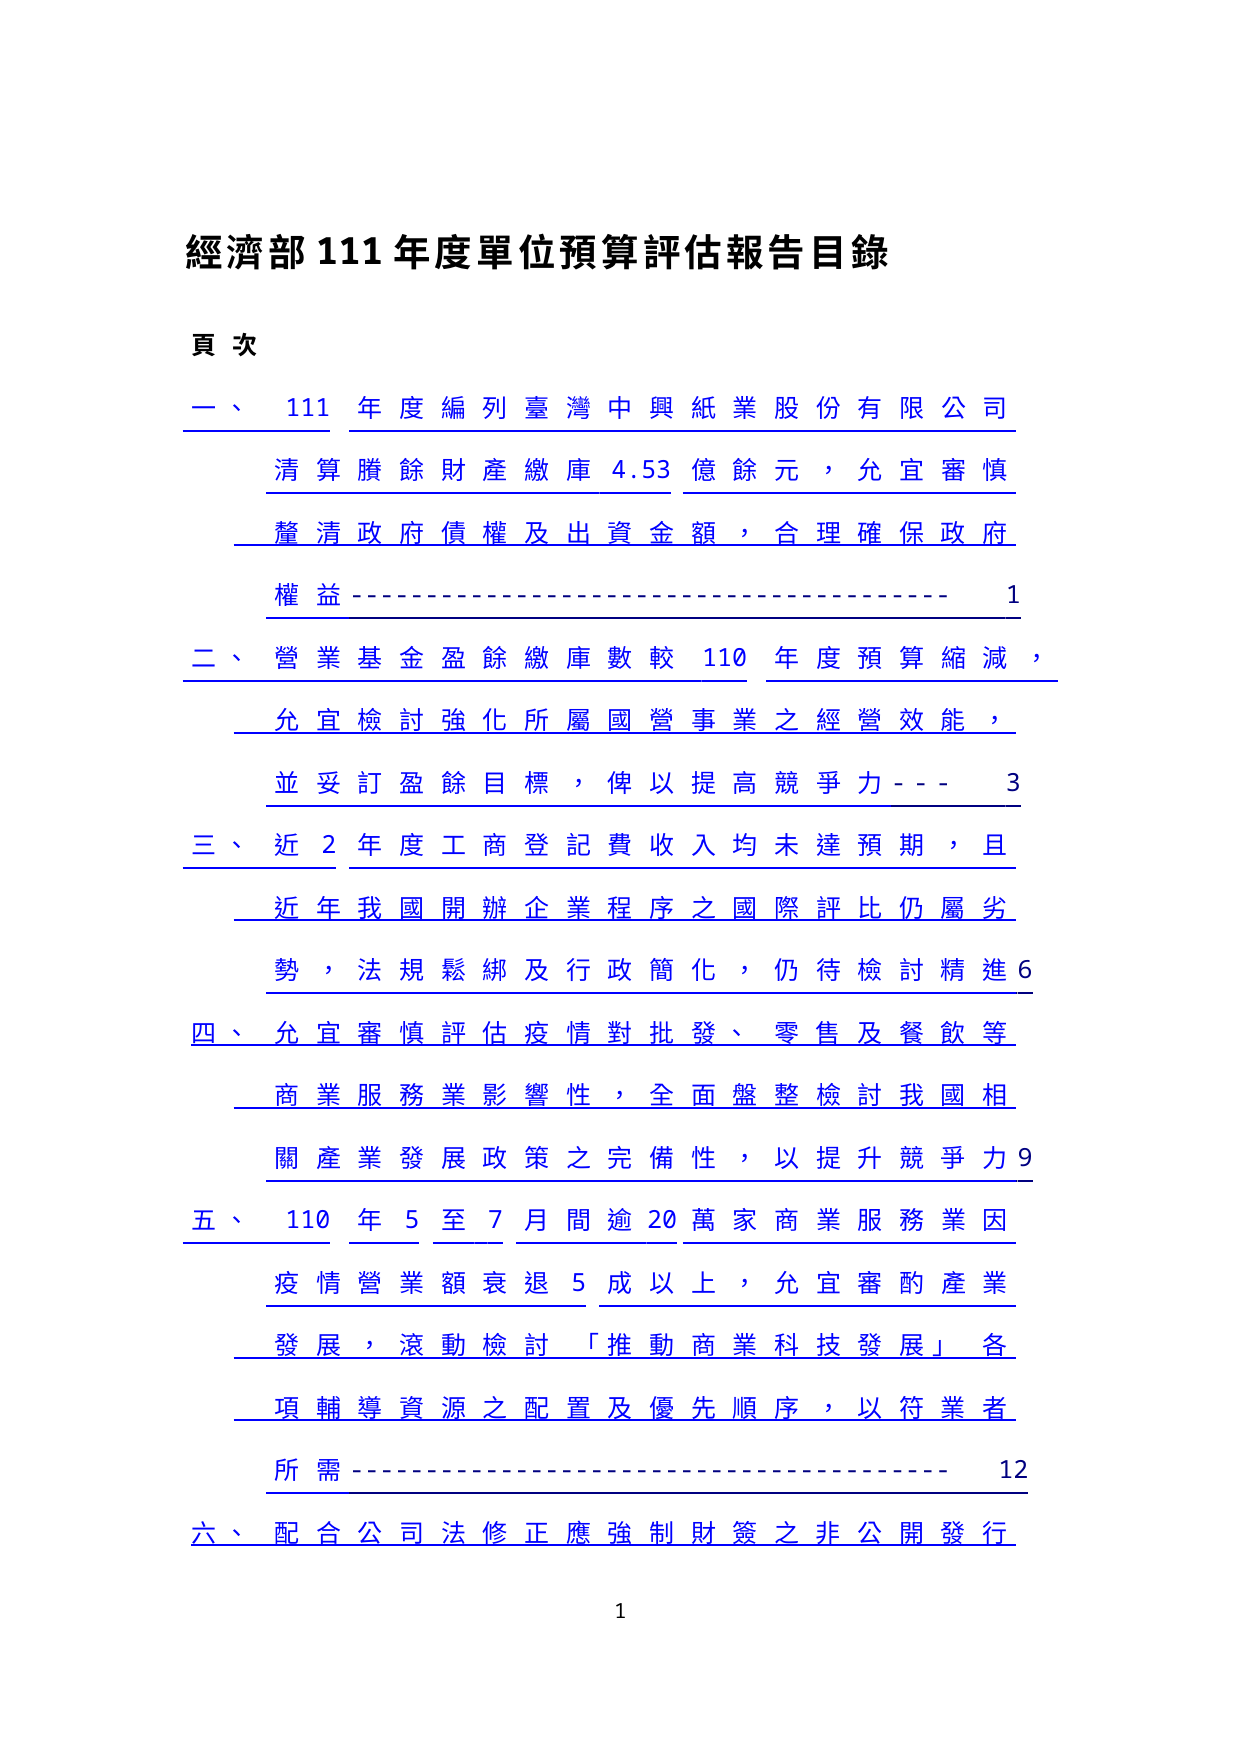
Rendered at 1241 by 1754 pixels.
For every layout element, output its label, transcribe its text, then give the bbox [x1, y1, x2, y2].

text 二、營業基金盈餘繳庫數較110年度預算縮減，允宜檢討強化所屬國營事業之經營效能，並妥訂盈餘目標，俾以提高競爭力 3 [183, 615, 1034, 802]
text 經濟部111年度單位預算評估報告目錄 頁次 [183, 177, 1058, 365]
text 三、近2年度工商登記費收入均未達預期，且近年我國開辦企業程序之國際評比仍屬劣勢，法規鬆綁及行政簡化，仍待檢討精進 6 [183, 802, 1034, 990]
text 五、110年5至7月間逾20萬家商業服務業因疫情營業額衰退5成以上，允宜審酌產業發展，滾動檢討「推動商業科技發展」各項輔導資源之配置及優先順序，以符業者所需 12 [183, 1177, 1034, 1490]
text 一、111年度編列臺灣中興紙業股份有限公司清算賸餘財產繳庫4.53億餘元，允宜審慎釐清政府債權及出資金額，合理確保政府權益 1 [183, 365, 1034, 615]
text 四、允宜審慎評估疫情對批發、零售及餐飲等商業服務業影響性，全面盤整檢討我國相關產業發展政策之完備性，以提升競爭力 9 [183, 990, 1034, 1177]
text 六、配合公司法修正應強制財簽之非公開發行 [183, 1490, 1034, 1552]
